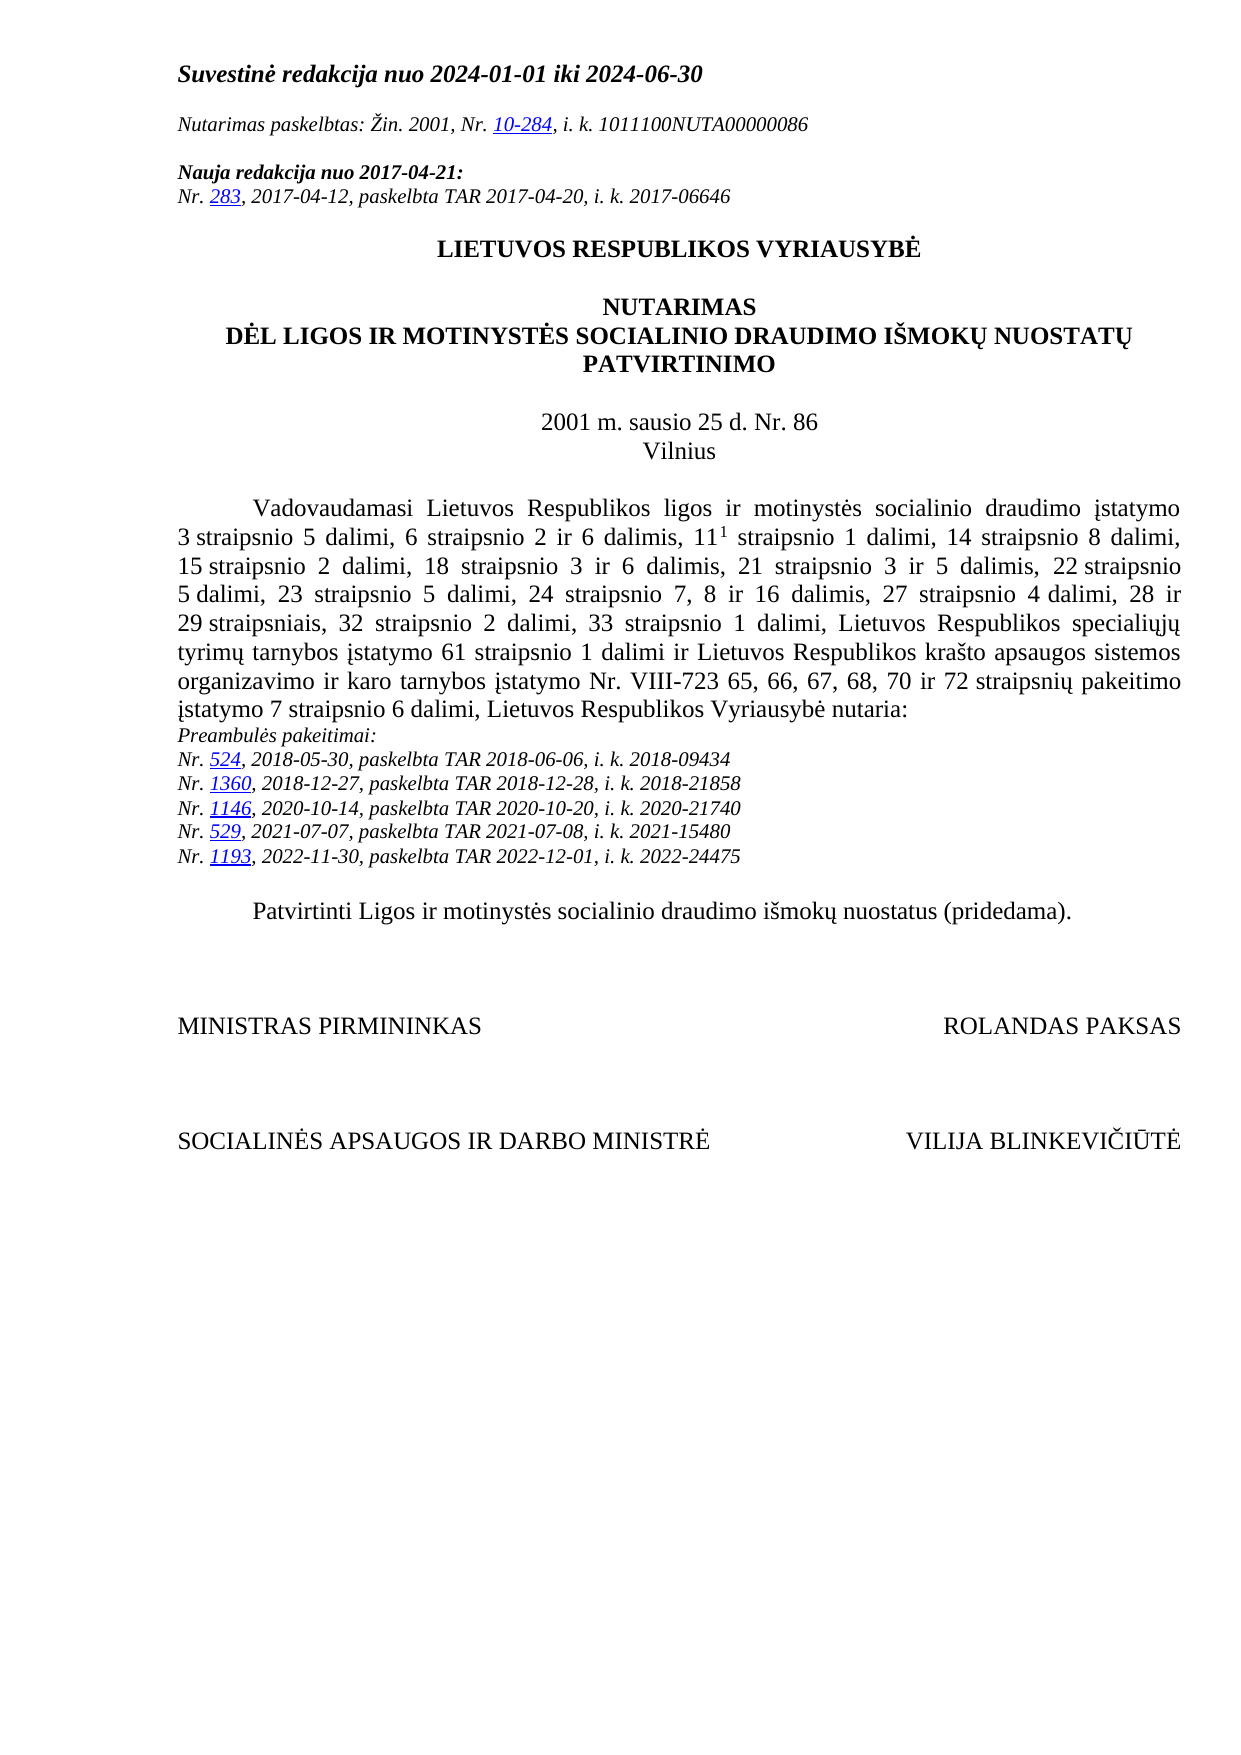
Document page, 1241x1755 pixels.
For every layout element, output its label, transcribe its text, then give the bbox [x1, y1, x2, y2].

text Socialinės apsaugos ir darbo ministrė Vilija Blinkevičiūtė [177, 1126, 1181, 1155]
text Nr. 529, 2021-07-07, paskelbta TAR 2021-07-08, i. k. 2021-15480 [177, 819, 1181, 843]
text Patvirtinti Ligos ir motinystės socialinio draudimo išmokų nuostatus (pridedama). [177, 896, 1181, 925]
text 2001 m. sausio 25 d. Nr. 86 [177, 407, 1181, 436]
text Nr. 1146, 2020-10-14, paskelbta TAR 2020-10-20, i. k. 2020-21740 [177, 795, 1181, 819]
text Vilnius [177, 436, 1181, 464]
text Nr. 1193, 2022-11-30, paskelbta TAR 2022-12-01, i. k. 2022-24475 [177, 843, 1181, 868]
text Ministras Pirmininkas Rolandas Paksas [177, 1011, 1181, 1040]
text Nutarimas paskelbtas: Žin. 2001, Nr. 10-284, i. k. 1011100NUTA00000086 [177, 112, 1181, 136]
text Nr. 283, 2017-04-12, paskelbta TAR 2017-04-20, i. k. 2017-06646 [177, 184, 1181, 208]
text LIETUVOS RESPUBLIKOS VYRIAUSYBĖ [177, 234, 1181, 263]
text Vadovaudamasi Lietuvos Respublikos ligos ir motinystės socialinio draudimo įstatymo 3 straipsnio 5 dalimi, 6 straipsnio 2 ir 6 dalimis, 111 straipsnio 1 dalimi, 14 straipsnio 8 dalimi, 15 straipsnio 2 dalimi, 18 straipsnio 3 ir 6 dalimis, 21 straipsnio 3 ir 5 dalimis, 22 straipsnio 5 dalimi, 23 straipsnio 5 dalimi, 24 straipsnio 7, 8 ir 16 dalimis, 27 straipsnio 4 dalimi, 28 ir 29 straipsniais, 32 straipsnio 2 dalimi, 33 straipsnio 1 dalimi, Lietuvos Respublikos specialiųjų tyrimų tarnybos įstatymo 61 straipsnio 1 dalimi ir Lietuvos Respublikos krašto apsaugos sistemos organizavimo ir karo tarnybos įstatymo Nr. VIII-723 65, 66, 67, 68, 70 ir 72 straipsnių pakeitimo įstatymo 7 straipsnio 6 dalimi, Lietuvos Respublikos Vyriausybė nutaria: [177, 493, 1181, 723]
text Nr. 1360, 2018-12-27, paskelbta TAR 2018-12-28, i. k. 2018-21858 [177, 771, 1181, 795]
text NUTARIMAS [177, 292, 1181, 321]
text DĖL LIGOS IR MOTINYSTĖS SOCIALINIO DRAUDIMO IŠMOKŲ NUOSTATŲ PATVIRTINIMO [177, 321, 1181, 378]
text Preambulės pakeitimai: [177, 723, 1181, 747]
text Nr. 524, 2018-05-30, paskelbta TAR 2018-06-06, i. k. 2018-09434 [177, 747, 1181, 771]
text Nauja redakcija nuo 2017-04-21: [177, 160, 1181, 184]
text Suvestinė redakcija nuo 2024-01-01 iki 2024-06-30 [177, 59, 1181, 88]
